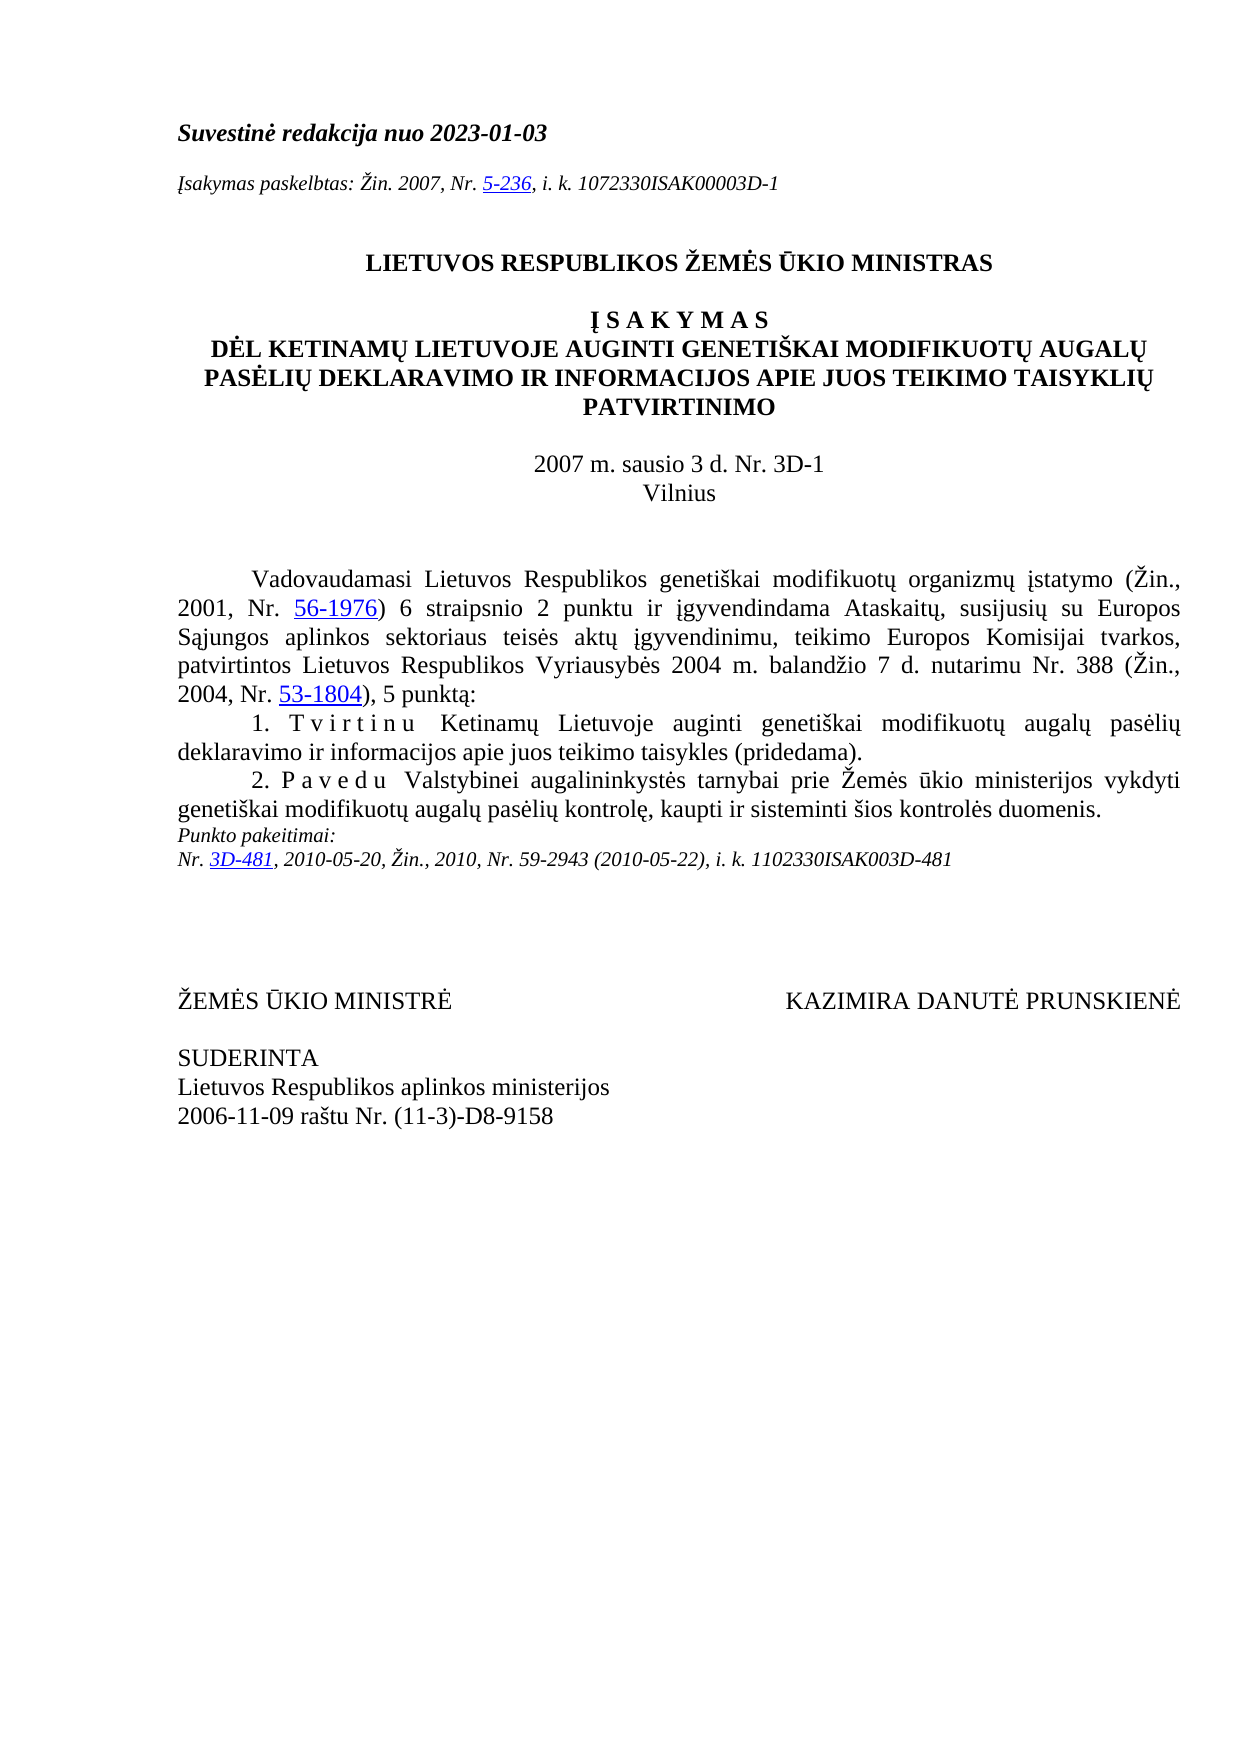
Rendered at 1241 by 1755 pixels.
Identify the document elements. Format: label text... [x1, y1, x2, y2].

text Nr. 3D-481, 2010-05-20, Žin., 2010, Nr. 59-2943 (2010-05-22), i. k. 1102330ISAK003D-481 [177, 847, 1181, 871]
text 1. Tvirtinu Ketinamų Lietuvoje auginti genetiškai modifikuotų augalų pasėlių deklaravimo ir informacijos apie juos teikimo taisykles (pridedama). [177, 708, 1181, 765]
text DĖL KETINAMŲ LIETUVOJE AUGINTI GENETIŠKAI MODIFIKUOTŲ AUGALŲ PASĖLIŲ DEKLARAVIMO IR INFORMACIJOS APIE JUOS TEIKIMO TAISYKLIŲ PATVIRTINIMO [177, 334, 1181, 420]
text Vilnius [177, 478, 1181, 507]
text SUDERINTA [177, 1043, 1181, 1072]
text 2. Pavedu Valstybinei augalininkystės tarnybai prie Žemės ūkio ministerijos vykdyti genetiškai modifikuotų augalų pasėlių kontrolę, kaupti ir sisteminti šios kontrolės duomenis. [177, 765, 1181, 823]
text 2006-11-09 raštu Nr. (11-3)-D8-9158 [177, 1101, 1181, 1130]
text Lietuvos Respublikos aplinkos ministerijos [177, 1072, 1181, 1101]
text Vadovaudamasi Lietuvos Respublikos genetiškai modifikuotų organizmų įstatymo (Žin., 2001, Nr. 56-1976) 6 straipsnio 2 punktu ir įgyvendindama Ataskaitų, susijusių su Europos Sąjungos aplinkos sektoriaus teisės aktų įgyvendinimu, teikimo Europos Komisijai tvarkos, patvirtintos Lietuvos Respublikos Vyriausybės 2004 m. balandžio 7 d. nutarimu Nr. 388 (Žin., 2004, Nr. 53-1804), 5 punktą: [177, 564, 1181, 708]
text LIETUVOS RESPUBLIKOS ŽEMĖS ŪKIO MINISTRAS [177, 248, 1181, 277]
text Suvestinė redakcija nuo 2023-01-03 [177, 118, 1181, 147]
text ŽEMĖS ŪKIO MINISTRĖ KAZIMIRA DANUTĖ PRUNSKIENĖ [177, 986, 1181, 1015]
text Į S A K Y M A S [177, 305, 1181, 334]
text 2007 m. sausio 3 d. Nr. 3D-1 [177, 449, 1181, 478]
text Punkto pakeitimai: [177, 823, 1181, 847]
text Įsakymas paskelbtas: Žin. 2007, Nr. 5-236, i. k. 1072330ISAK00003D-1 [177, 171, 1181, 195]
